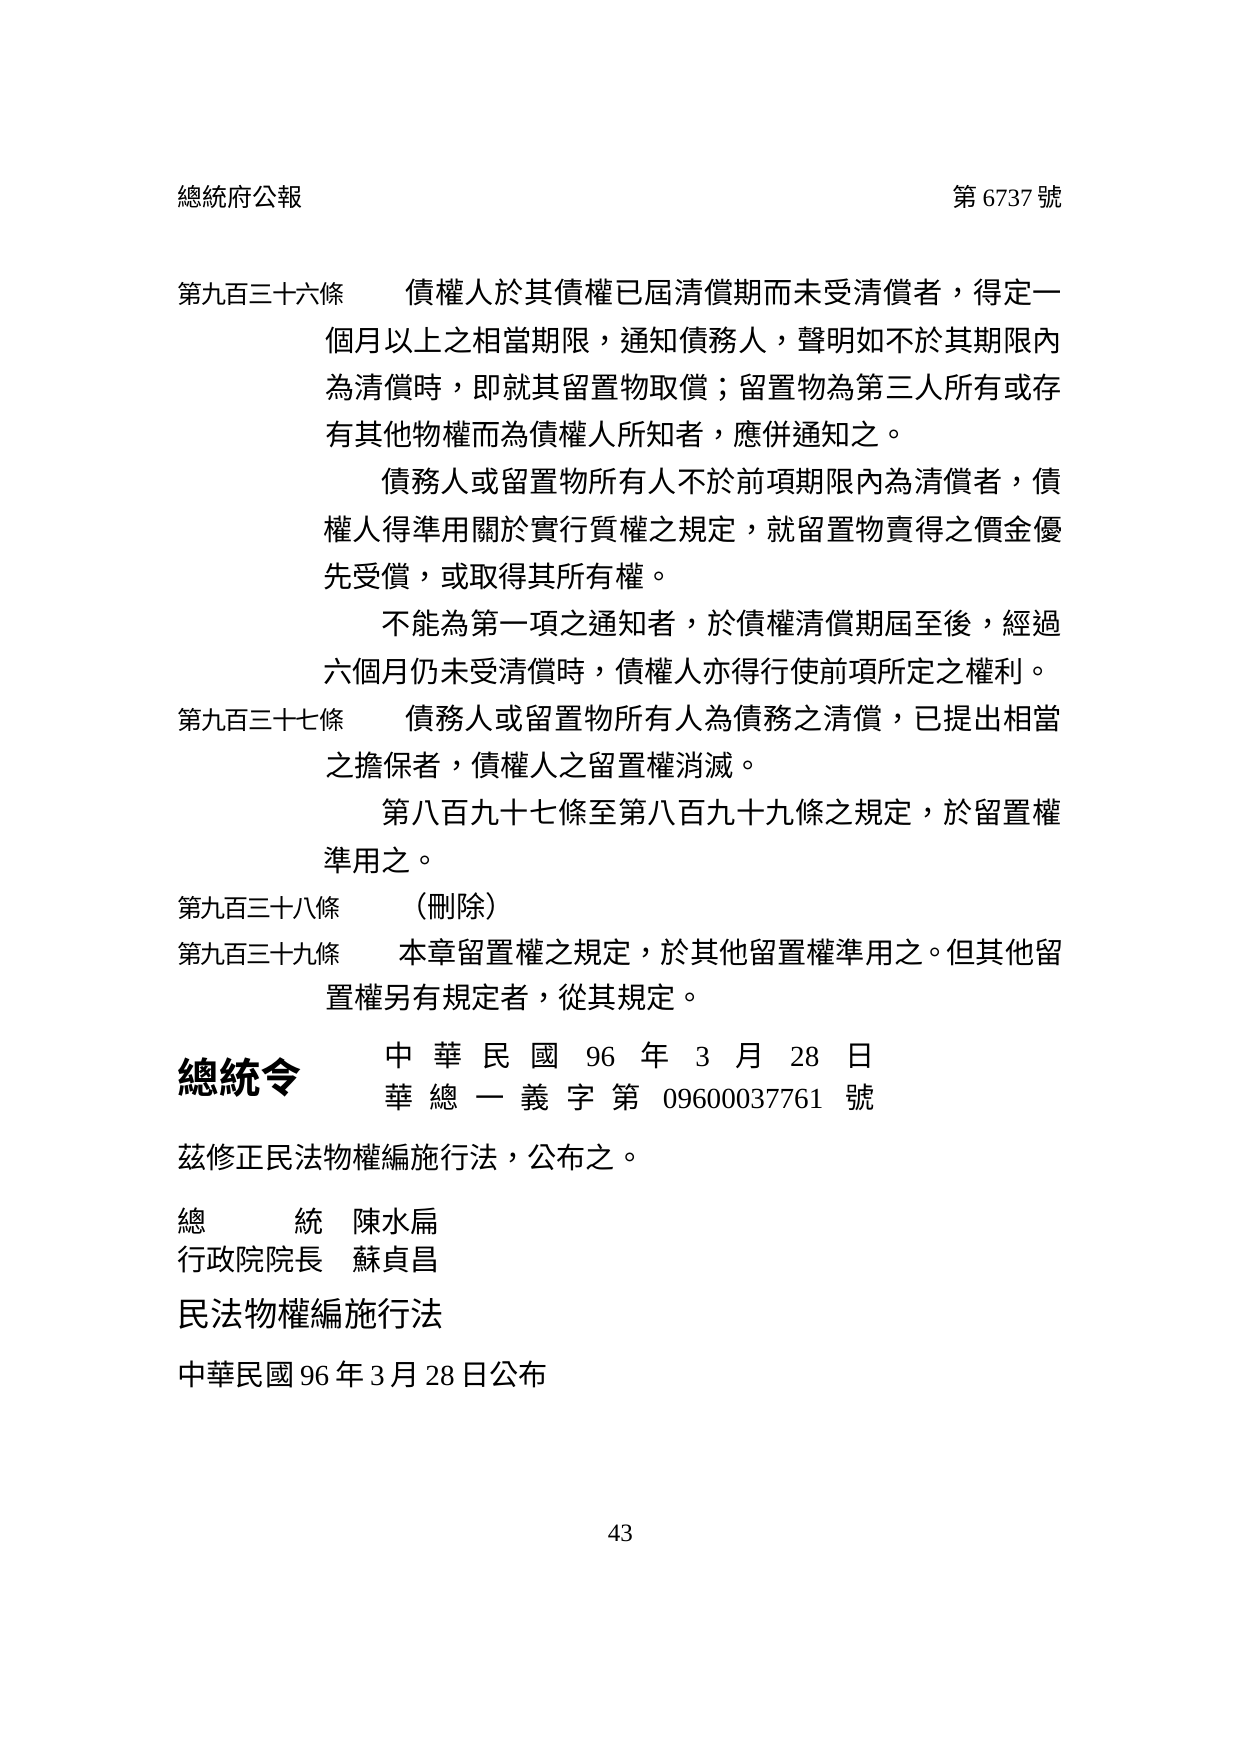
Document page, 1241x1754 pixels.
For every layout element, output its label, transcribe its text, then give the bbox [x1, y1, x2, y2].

text 中華民國96年3月28日公布 [177, 1348, 1063, 1394]
text 第八百九十七條至第八百九十九條之規定，於留置權準用之。 [323, 786, 1063, 881]
text 第九百三十九條 本章留置權之規定，於其他留置權準用之。但其他留置權另有規定者，從其規定。 [177, 926, 1063, 1018]
text 茲修正民法物權編施行法，公布之。 [177, 1132, 1063, 1178]
text 行政院院長 蘇貞昌 [177, 1240, 1063, 1278]
text 總 統 陳水扁 [177, 1203, 1063, 1240]
table_header 總統令 [174, 1031, 381, 1119]
text 第九百三十七條 債務人或留置物所有人為債務之清償，已提出相當之擔保者，債權人之留置權消滅。 [177, 691, 1063, 786]
text 不能為第一項之通知者，於債權清償期屆至後，經過六個月仍未受清償時，債權人亦得行使前項所定之權利。 [323, 597, 1063, 691]
text 第九百三十八條 （刪除） [177, 881, 1063, 926]
table_header 中華民國96年3月28日 華總一義字第09600037761號 [381, 1031, 877, 1119]
text 第九百三十六條 債權人於其債權已屆清償期而未受清償者，得定一個月以上之相當期限，通知債務人，聲明如不於其期限內為清償時，即就其留置物取償；留置物為第三人所有或存有其他物權而為債權人所知者，應併通知之。 [177, 266, 1063, 455]
text 債務人或留置物所有人不於前項期限內為清償者，債權人得準用關於實行質權之規定，就留置物賣得之價金優先受償，或取得其所有權。 [323, 455, 1063, 597]
text 民法物權編施行法 [177, 1290, 1063, 1336]
